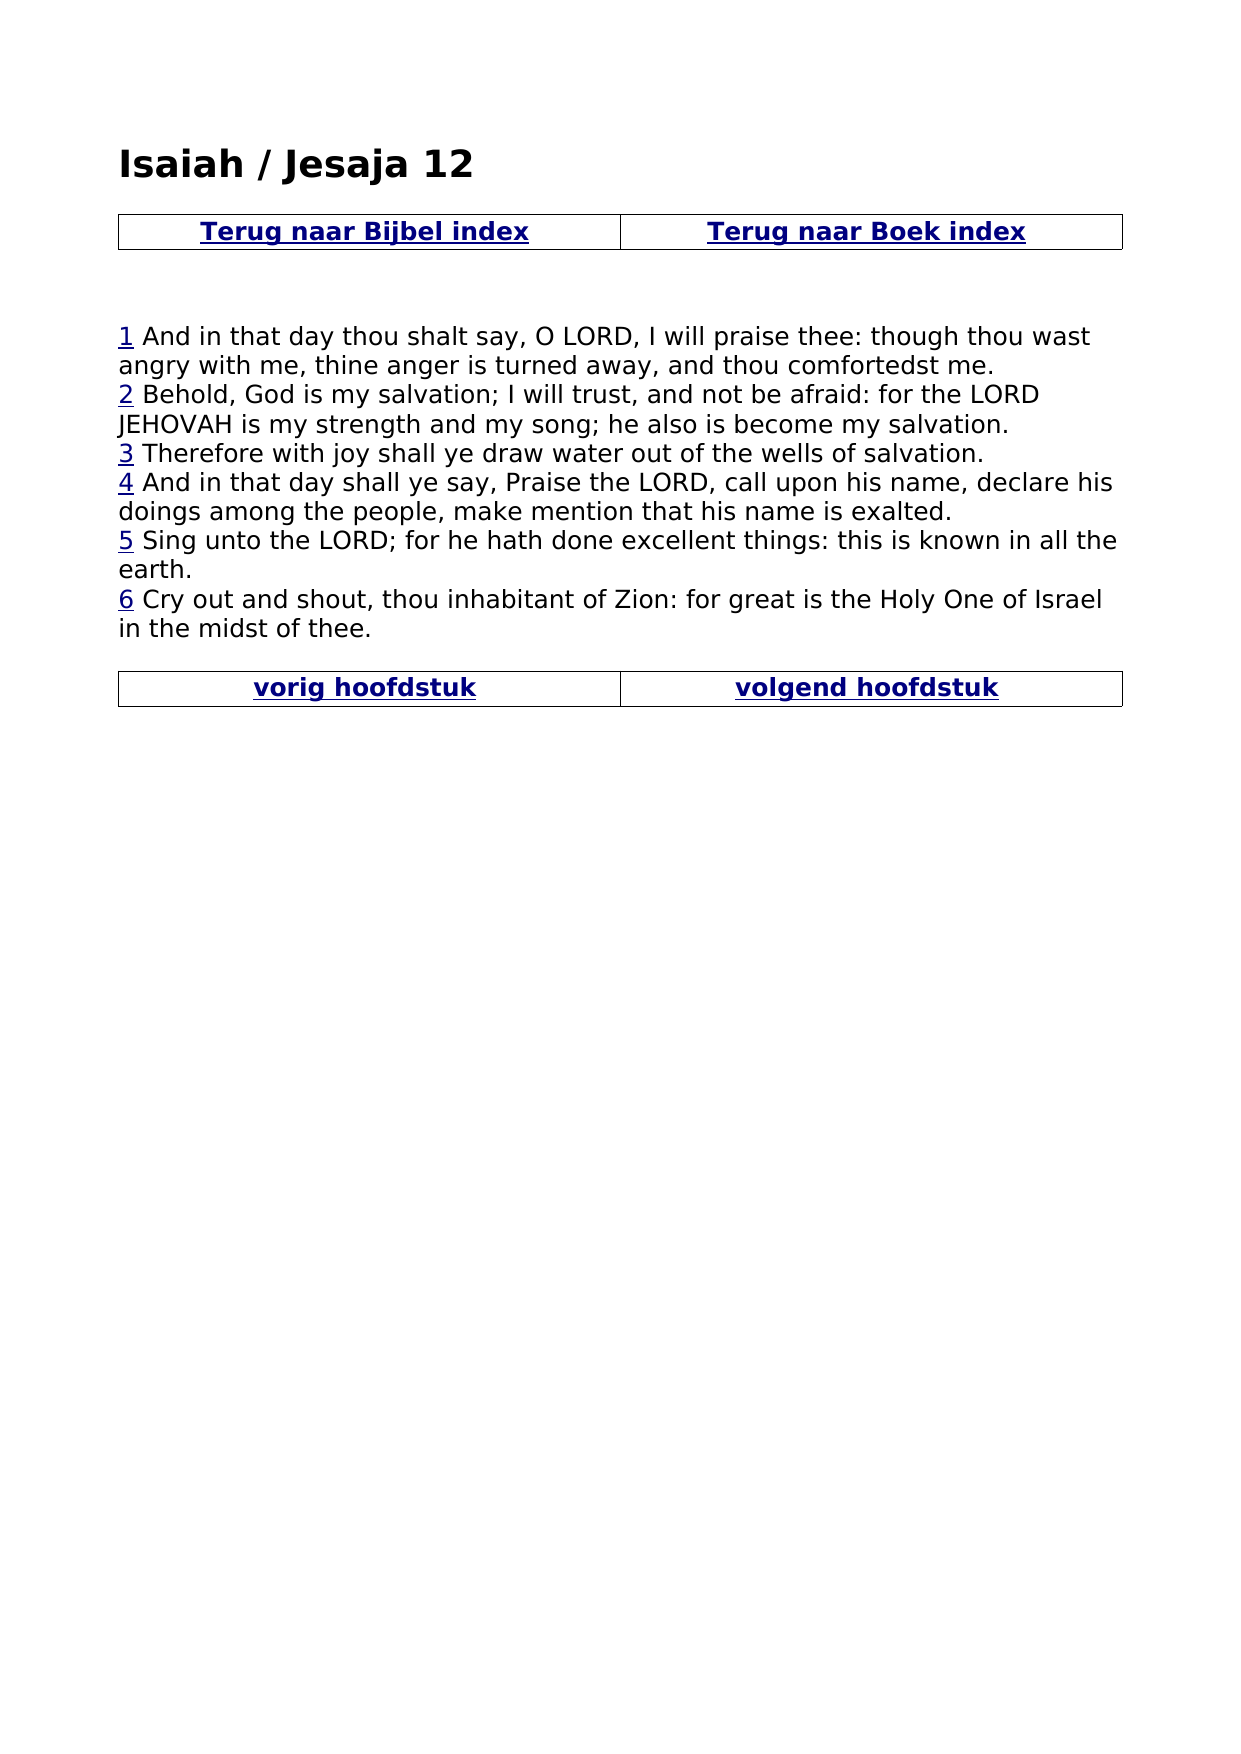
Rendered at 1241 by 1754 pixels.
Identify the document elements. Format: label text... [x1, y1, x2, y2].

subtitle Isaiah / Jesaja 12 [118, 143, 1122, 187]
table_header Terug naar Boek index [621, 215, 1122, 249]
table_header Terug naar Bijbel index [119, 215, 620, 249]
table_header volgend hoofdstuk [621, 672, 1122, 706]
text 1 And in that day thou shalt say, O LORD, I will praise thee: though thou wast angry with me, thine anger is turned away, and thou comfortedst me. 2 Behold, God is my salvation; I will trust, and not be afraid: for the LORD JEHOVAH is my strength and my song; he also is become my salvation. 3 Therefore with joy shall ye draw water out of the wells of salvation. 4 And in that day shall ye say, Praise the LORD, call upon his name, declare his doings among the people, make mention that his name is exalted. 5 Sing unto the LORD; for he hath done excellent things: this is known in all the earth. 6 Cry out and shout, thou inhabitant of Zion: for great is the Holy One of Israel in the midst of thee. [118, 264, 1122, 643]
table_header vorig hoofdstuk [119, 672, 620, 706]
